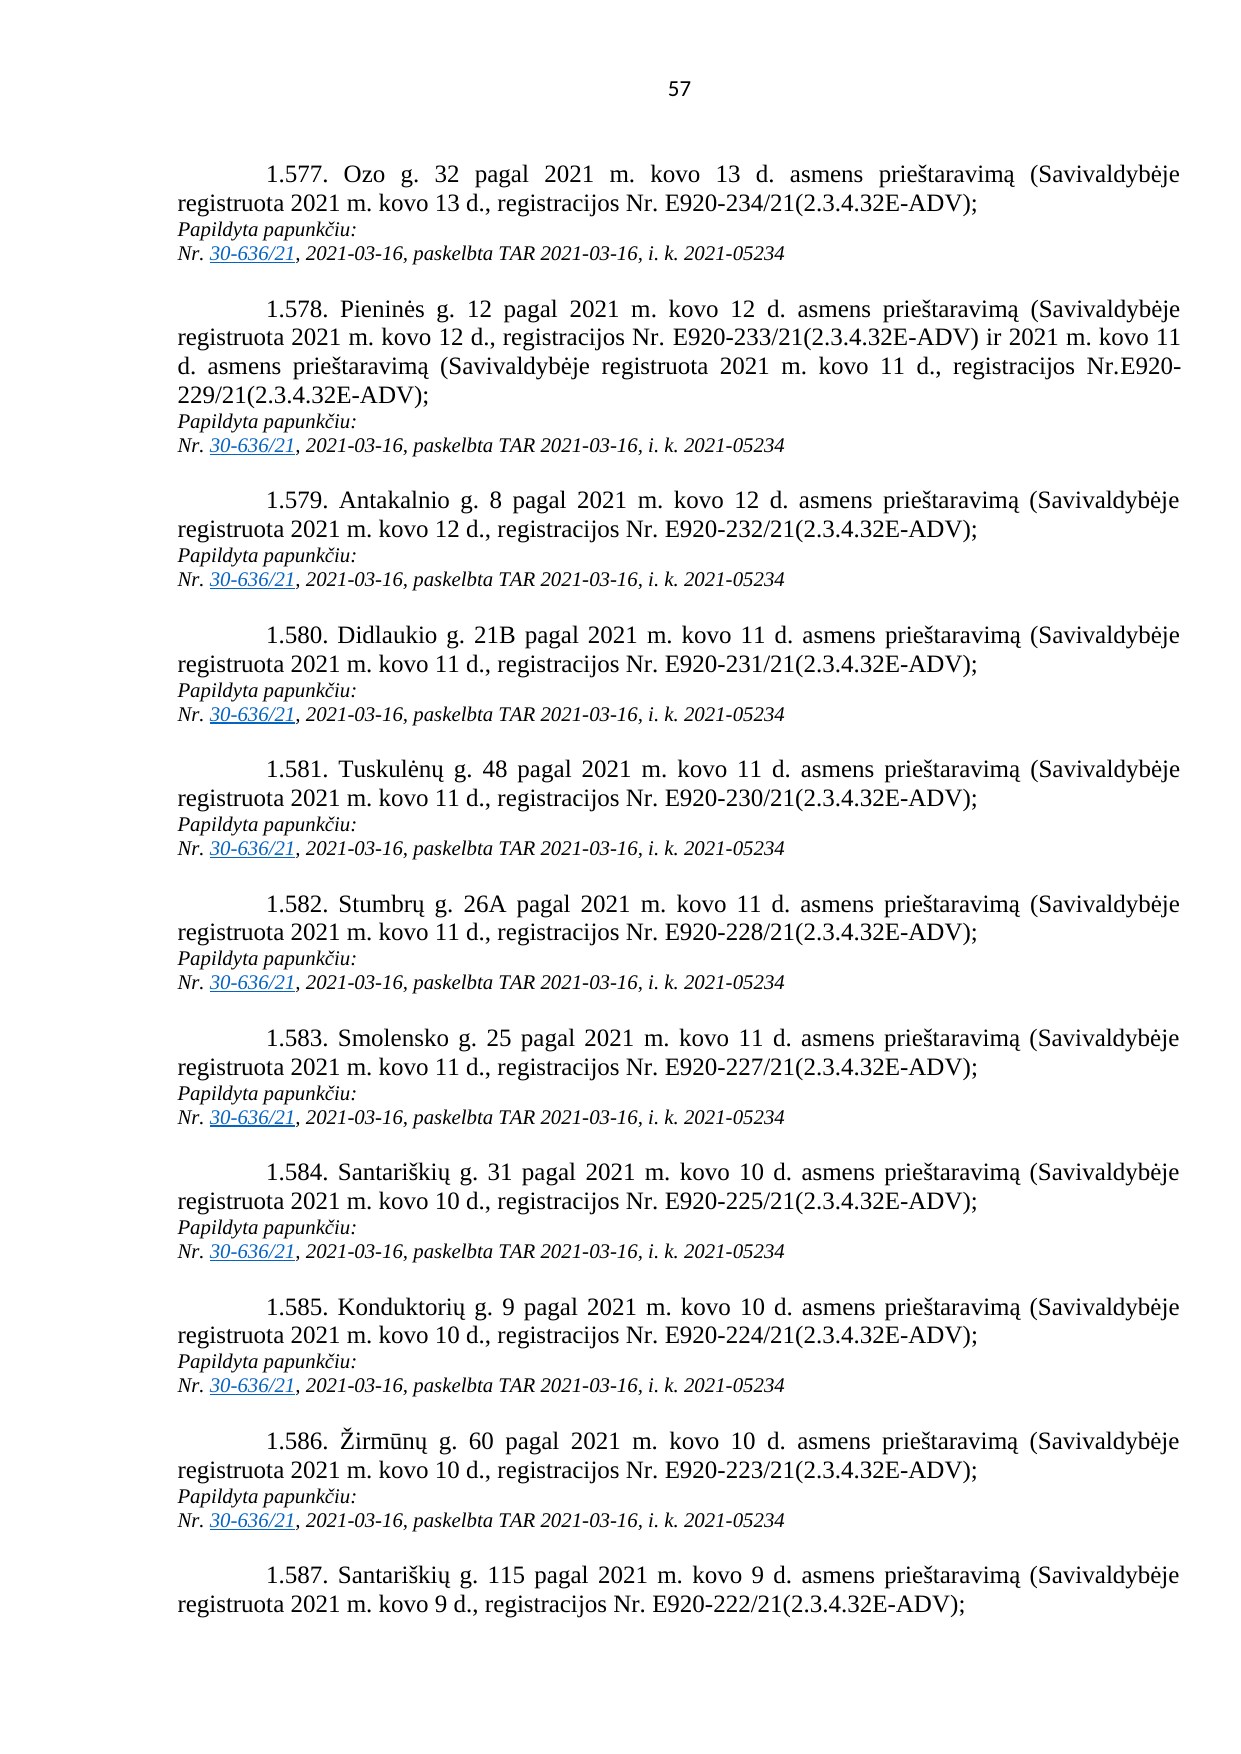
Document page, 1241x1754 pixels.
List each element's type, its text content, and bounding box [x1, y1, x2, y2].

text Papildyta papunkčiu: [177, 812, 1181, 836]
text 1.579. Antakalnio g. 8 pagal 2021 m. kovo 12 d. asmens prieštaravimą (Savivaldybėje registruota 2021 m. kovo 12 d., registracijos Nr. E920-232/21(2.3.4.32E-ADV); [177, 486, 1181, 543]
text Papildyta papunkčiu: [177, 1484, 1181, 1508]
text Nr. 30-636/21, 2021-03-16, paskelbta TAR 2021-03-16, i. k. 2021-05234 [177, 836, 1181, 860]
text Papildyta papunkčiu: [177, 217, 1181, 241]
text Papildyta papunkčiu: [177, 1349, 1181, 1373]
text 1.578. Pieninės g. 12 pagal 2021 m. kovo 12 d. asmens prieštaravimą (Savivaldybėje registruota 2021 m. kovo 12 d., registracijos Nr. E920-233/21(2.3.4.32E-ADV) ir 2021 m. kovo 11 d. asmens prieštaravimą (Savivaldybėje registruota 2021 m. kovo 11 d., registracijos Nr.E920-229/21(2.3.4.32E-ADV); [177, 294, 1181, 409]
text Nr. 30-636/21, 2021-03-16, paskelbta TAR 2021-03-16, i. k. 2021-05234 [177, 567, 1181, 591]
text 1.577. Ozo g. 32 pagal 2021 m. kovo 13 d. asmens prieštaravimą (Savivaldybėje registruota 2021 m. kovo 13 d., registracijos Nr. E920-234/21(2.3.4.32E-ADV); [177, 159, 1181, 217]
text 1.580. Didlaukio g. 21B pagal 2021 m. kovo 11 d. asmens prieštaravimą (Savivaldybėje registruota 2021 m. kovo 11 d., registracijos Nr. E920-231/21(2.3.4.32E-ADV); [177, 620, 1181, 677]
text Nr. 30-636/21, 2021-03-16, paskelbta TAR 2021-03-16, i. k. 2021-05234 [177, 433, 1181, 457]
text 1.585. Konduktorių g. 9 pagal 2021 m. kovo 10 d. asmens prieštaravimą (Savivaldybėje registruota 2021 m. kovo 10 d., registracijos Nr. E920-224/21(2.3.4.32E-ADV); [177, 1292, 1181, 1349]
text 1.587. Santariškių g. 115 pagal 2021 m. kovo 9 d. asmens prieštaravimą (Savivaldybėje registruota 2021 m. kovo 9 d., registracijos Nr. E920-222/21(2.3.4.32E-ADV); [177, 1561, 1181, 1618]
text Nr. 30-636/21, 2021-03-16, paskelbta TAR 2021-03-16, i. k. 2021-05234 [177, 970, 1181, 994]
text Nr. 30-636/21, 2021-03-16, paskelbta TAR 2021-03-16, i. k. 2021-05234 [177, 1373, 1181, 1397]
text 1.583. Smolensko g. 25 pagal 2021 m. kovo 11 d. asmens prieštaravimą (Savivaldybėje registruota 2021 m. kovo 11 d., registracijos Nr. E920-227/21(2.3.4.32E-ADV); [177, 1023, 1181, 1081]
text 1.584. Santariškių g. 31 pagal 2021 m. kovo 10 d. asmens prieštaravimą (Savivaldybėje registruota 2021 m. kovo 10 d., registracijos Nr. E920-225/21(2.3.4.32E-ADV); [177, 1157, 1181, 1215]
text Nr. 30-636/21, 2021-03-16, paskelbta TAR 2021-03-16, i. k. 2021-05234 [177, 1508, 1181, 1532]
text Papildyta papunkčiu: [177, 677, 1181, 702]
text Nr. 30-636/21, 2021-03-16, paskelbta TAR 2021-03-16, i. k. 2021-05234 [177, 1105, 1181, 1129]
text Papildyta papunkčiu: [177, 1215, 1181, 1239]
text Papildyta papunkčiu: [177, 946, 1181, 970]
text 1.581. Tuskulėnų g. 48 pagal 2021 m. kovo 11 d. asmens prieštaravimą (Savivaldybėje registruota 2021 m. kovo 11 d., registracijos Nr. E920-230/21(2.3.4.32E-ADV); [177, 754, 1181, 812]
text 1.586. Žirmūnų g. 60 pagal 2021 m. kovo 10 d. asmens prieštaravimą (Savivaldybėje registruota 2021 m. kovo 10 d., registracijos Nr. E920-223/21(2.3.4.32E-ADV); [177, 1426, 1181, 1484]
text Papildyta papunkčiu: [177, 409, 1181, 433]
text Nr. 30-636/21, 2021-03-16, paskelbta TAR 2021-03-16, i. k. 2021-05234 [177, 241, 1181, 265]
text Papildyta papunkčiu: [177, 543, 1181, 567]
text Papildyta papunkčiu: [177, 1081, 1181, 1105]
text Nr. 30-636/21, 2021-03-16, paskelbta TAR 2021-03-16, i. k. 2021-05234 [177, 702, 1181, 726]
text 1.582. Stumbrų g. 26A pagal 2021 m. kovo 11 d. asmens prieštaravimą (Savivaldybėje registruota 2021 m. kovo 11 d., registracijos Nr. E920-228/21(2.3.4.32E-ADV); [177, 889, 1181, 946]
text Nr. 30-636/21, 2021-03-16, paskelbta TAR 2021-03-16, i. k. 2021-05234 [177, 1239, 1181, 1263]
